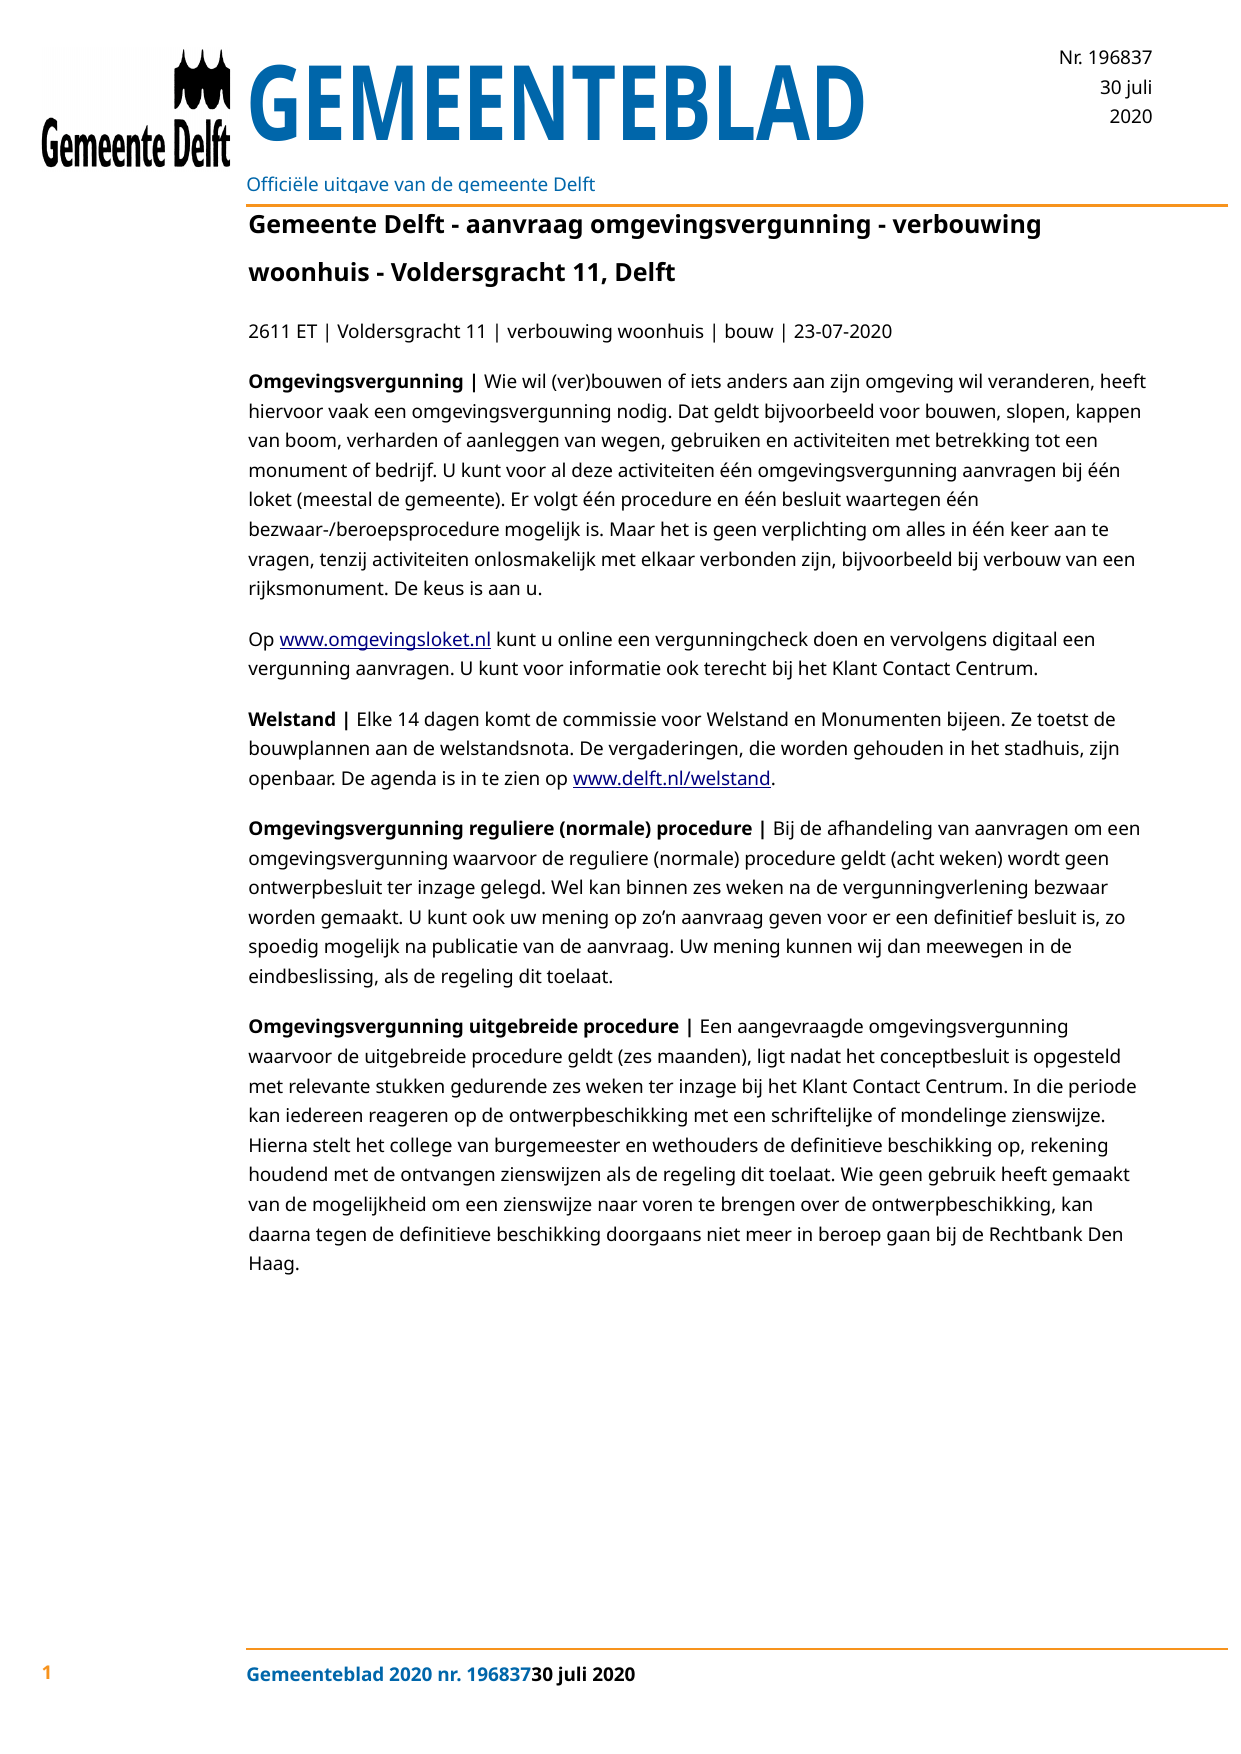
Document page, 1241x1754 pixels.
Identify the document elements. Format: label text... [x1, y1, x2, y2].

text Omgevingsvergunning | Wie wil (ver)bouwen of iets anders aan zijn omgeving wil veranderen, heeft hiervoor vaak een omgevingsvergunning nodig. Dat geldt bijvoorbeeld voor bouwen, slopen, kappen van boom, verharden of aanleggen van wegen, gebruiken en activiteiten met betrekking tot een monument of bedrijf. U kunt voor al deze activiteiten één omgevingsvergunning aanvragen bij één loket (meestal de gemeente). Er volgt één procedure en één besluit waartegen één bezwaar-/beroepsprocedure mogelijk is. Maar het is geen verplichting om alles in één keer aan te vragen, tenzij activiteiten onlosmakelijk met elkaar verbonden zijn, bijvoorbeeld bij verbouw van een rijksmonument. De keus is aan u. [248, 368, 1152, 601]
text 2611 ET | Voldersgracht 11 | verbouwing woonhuis | bouw | 23-07-2020 [248, 318, 1152, 344]
text Omgevingsvergunning reguliere (normale) procedure | Bij de afhandeling van aanvragen om een omgevingsvergunning waarvoor de reguliere (normale) procedure geldt (acht weken) wordt geen ontwerpbesluit ter inzage gelegd. Wel kan binnen zes weken na de vergunningverlening bezwaar worden gemaakt. U kunt ook uw mening op zo’n aanvraag geven voor er een definitief besluit is, zo spoedig mogelijk na publicatie van de aanvraag. Uw mening kunnen wij dan meewegen in de eindbeslissing, als de regeling dit toelaat. [248, 815, 1152, 989]
text Welstand | Elke 14 dagen komt de commissie voor Welstand en Monumenten bijeen. Ze toetst de bouwplannen aan de welstandsnota. De vergaderingen, die worden gehouden in het stadhuis, zijn openbaar. De agenda is in te zien op www.delft.nl/welstand. [248, 706, 1152, 791]
text Omgevingsvergunning uitgebreide procedure | Een aangevraagde omgevingsvergunning waarvoor de uitgebreide procedure geldt (zes maanden), ligt nadat het conceptbesluit is opgesteld met relevante stukken gedurende zes weken ter inzage bij het Klant Contact Centrum. In die periode kan iedereen reageren op de ontwerpbeschikking met een schriftelijke of mondelinge zienswijze. Hierna stelt het college van burgemeester en wethouders de definitieve beschikking op, rekening houdend met de ontvangen zienswijzen als de regeling dit toelaat. Wie geen gebruik heeft gemaakt van de mogelijkheid om een zienswijze naar voren te brengen over de ontwerpbeschikking, kan daarna tegen de definitieve beschikking doorgaans niet meer in beroep gaan bij de Rechtbank Den Haag. [248, 1014, 1152, 1276]
picture [41, 47, 231, 172]
text Gemeente Delft - aanvraag omgevingsvergunning - verbouwing woonhuis - Voldersgracht 11, Delft [248, 207, 1152, 288]
text Op www.omgevingsloket.nl kunt u online een vergunningcheck doen en vervolgens digitaal een vergunning aanvragen. U kunt voor informatie ook terecht bij het Klant Contact Centrum. [248, 626, 1152, 681]
